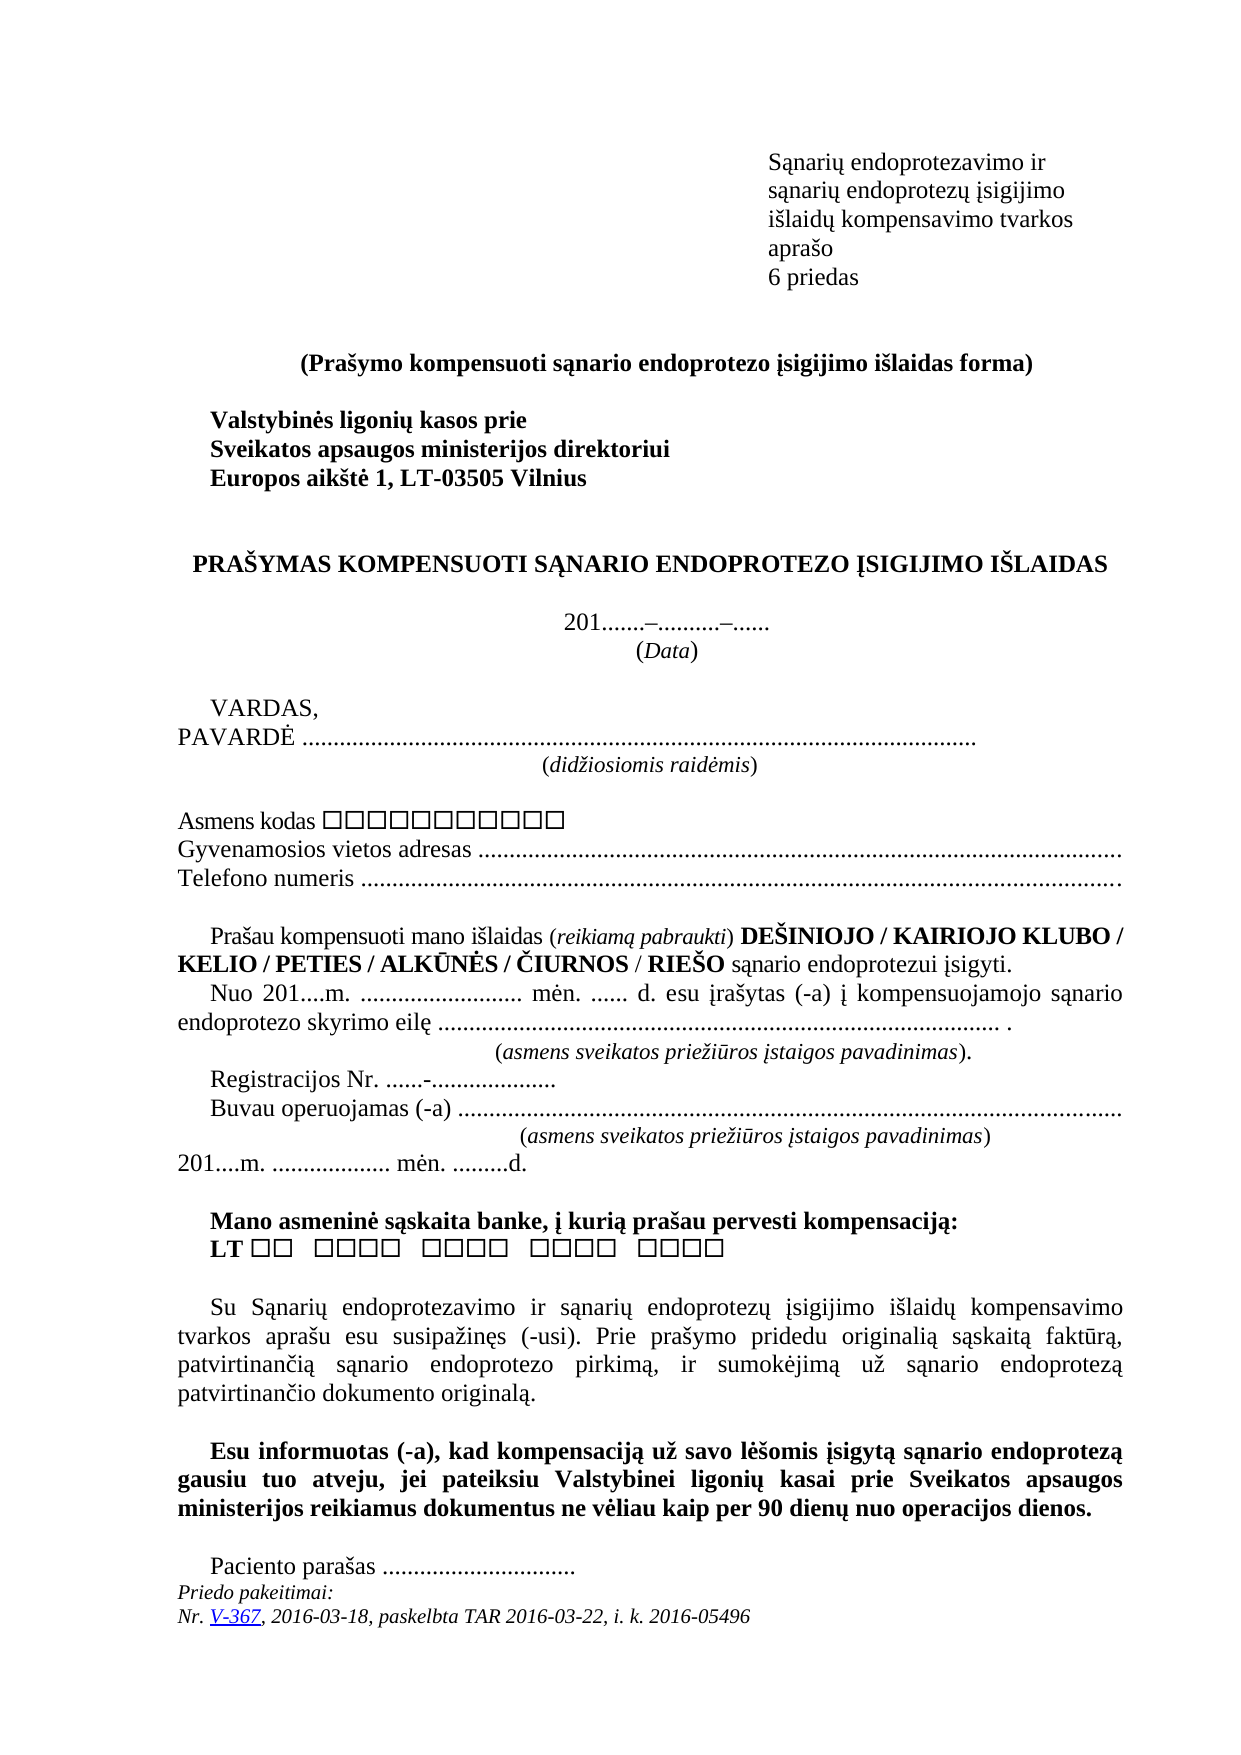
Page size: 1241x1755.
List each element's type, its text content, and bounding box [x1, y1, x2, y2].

text Gyvenamosios vietos adresas . [177, 834, 1124, 863]
text Su Sąnarių endoprotezavimo ir sąnarių endoprotezų įsigijimo išlaidų kompensavimo tvarkos aprašu esu susipažinęs (-usi). Prie prašymo pridedu originalią sąskaitą faktūrą, patvirtinančią sąnario endoprotezo pirkimą, ir sumokėjimą už sąnario endoprotezą patvirtinančio dokumento originalą. [177, 1292, 1124, 1407]
text Sąnarių endoprotezavimo ir sąnarių endoprotezų įsigijimo išlaidų kompensavimo tvarkos aprašo [768, 147, 1122, 262]
text Esu informuotas (-a), kad kompensaciją už savo lėšomis įsigytą sąnario endoprotezą gausiu tuo atveju, jei pateiksiu Valstybinei ligonių kasai prie Sveikatos apsaugos ministerijos reikiamus dokumentus ne vėliau kaip per 90 dienų nuo operacijos dienos. [177, 1436, 1124, 1522]
text (Prašymo kompensuoti sąnario endoprotezo įsigijimo išlaidas forma) [177, 348, 1124, 377]
text (asmens sveikatos priežiūros įstaigos pavadinimas). [177, 1036, 1124, 1064]
text (didžiosiomis raidėmis) [177, 751, 1122, 777]
text Nuo 201....m. .......................... mėn. ...... d. esu įrašytas (-a) į kompensuojamojo sąnario endoprotezo skyrimo eilę .......................................................................................... . [177, 978, 1124, 1036]
text (Data) [177, 636, 1124, 664]
text Buvau operuojamas (-a) ...... [177, 1093, 1124, 1122]
text Priedo pakeitimai: [177, 1579, 1122, 1604]
text 201.......–..........–...... [177, 607, 1124, 636]
text Asmens kodas  [][][][][][][][][][][] [177, 806, 1124, 834]
text Prašau kompensuoti mano išlaidas (reikiamą pabraukti) DEŠINIOJO / KAIRIOJO KLUBO / KELIO / PETIES / ALKŪNĖS / ČIURNOS / RIEŠO sąnario endoprotezui įsigyti. [177, 921, 1124, 978]
text 6 priedas [768, 262, 1122, 291]
text Nr. V-367, 2016-03-18, paskelbta TAR 2016-03-22, i. k. 2016-05496 [177, 1604, 1122, 1628]
text Sveikatos apsaugos ministerijos direktoriui [177, 434, 1124, 463]
text LT  [][]  [][][][]  [][][][]  [][][][]  [][][][] [177, 1234, 1124, 1263]
text Valstybinės ligonių kasos prie [177, 406, 1124, 434]
text 201....m. ................... mėn. .........d. [177, 1148, 1124, 1177]
text (asmens sveikatos priežiūros įstaigos pavadinimas) [177, 1122, 1124, 1148]
text Europos aikštė 1, LT-03505 Vilnius [177, 463, 1124, 492]
text Registracijos Nr. ......-.................... [177, 1064, 1124, 1093]
text PRAŠYMAS KOMPENSUOTI SĄNARIO ENDOPROTEZO ĮSIGIJIMO IŠLAIDAS [177, 549, 1124, 578]
text Paciento parašas ............................... [177, 1551, 1124, 1579]
text VARDAS, PAVARDĖ ............................................................................................................ [177, 693, 1124, 751]
text Mano asmeninė sąskaita banke, į kurią prašau pervesti kompensaciją: [177, 1206, 1124, 1234]
text Telefono numeris . [177, 863, 1124, 892]
